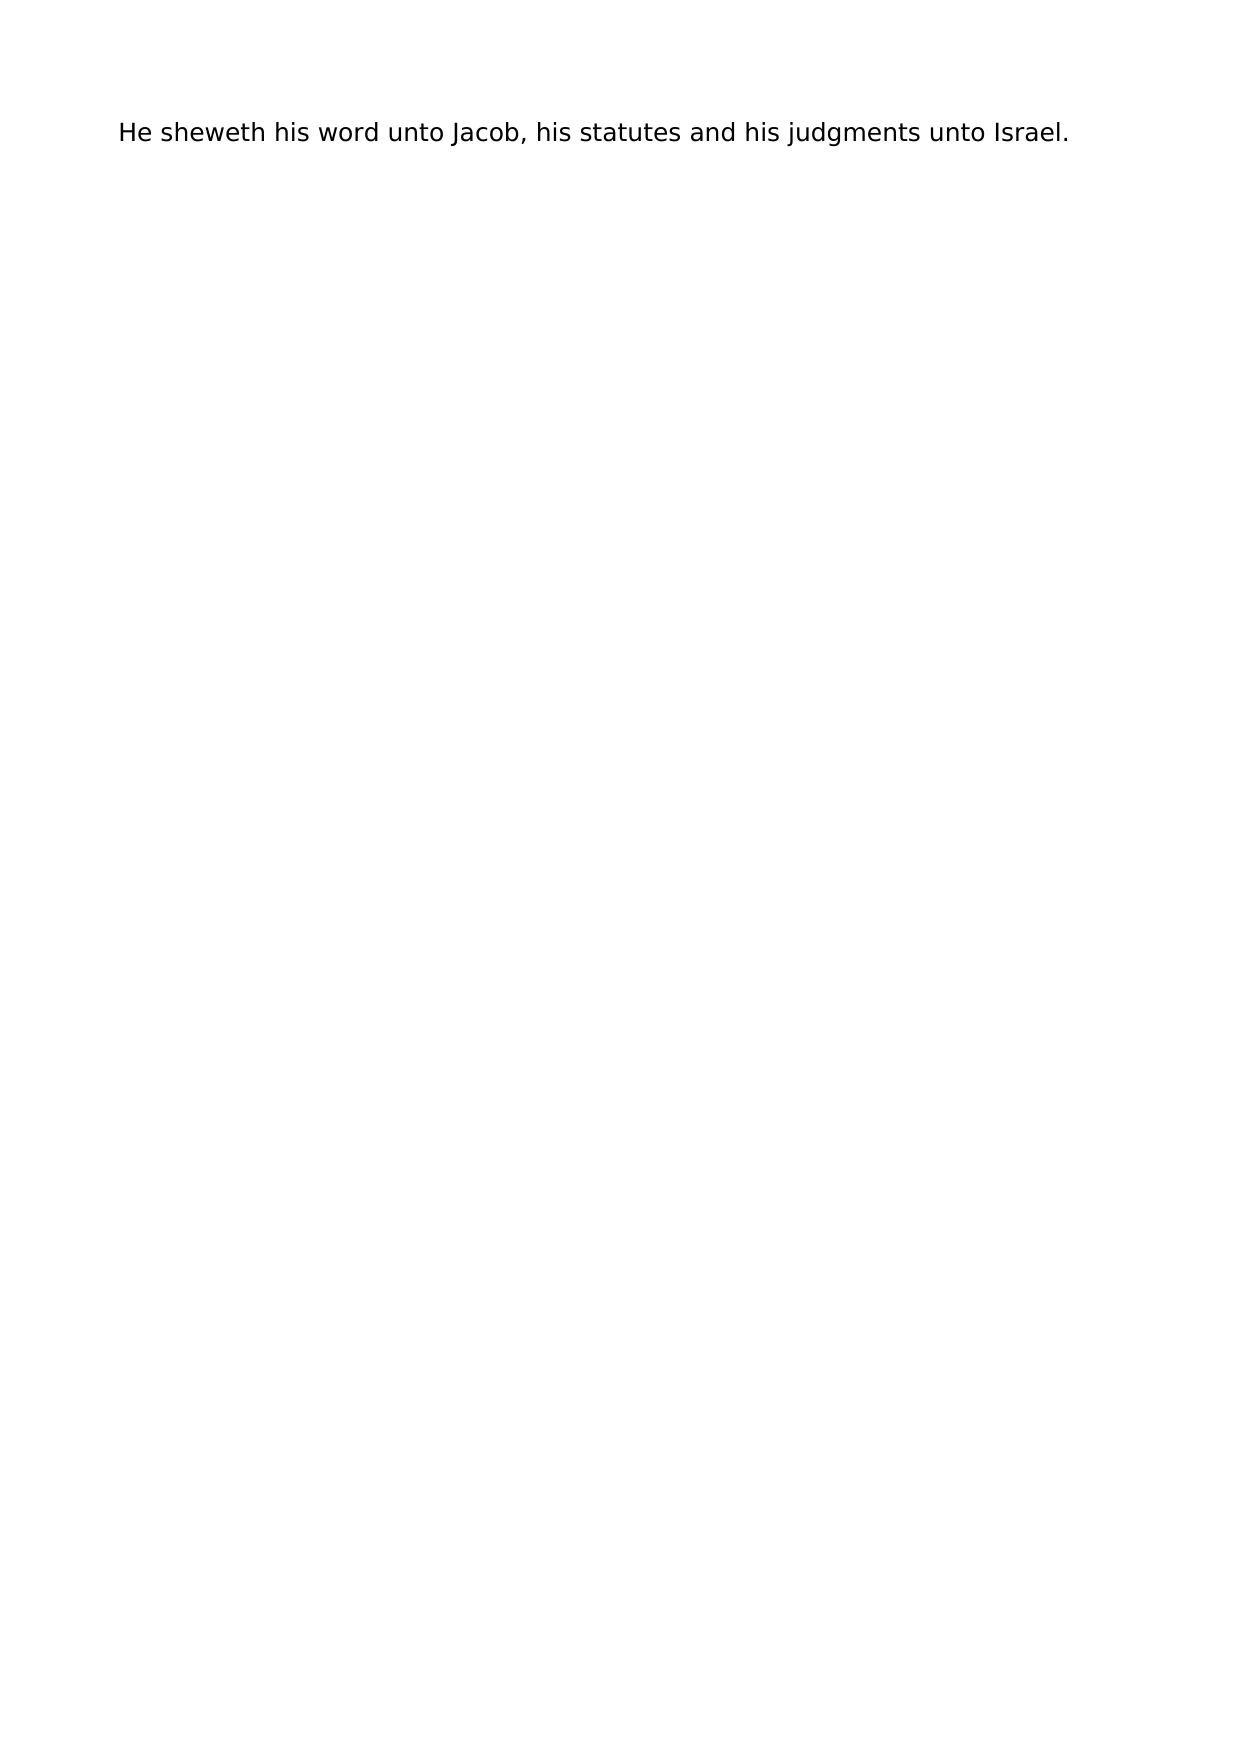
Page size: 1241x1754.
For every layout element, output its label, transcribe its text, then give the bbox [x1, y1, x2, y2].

text He sheweth his word unto Jacob, his statutes and his judgments unto Israel. [118, 118, 1122, 147]
